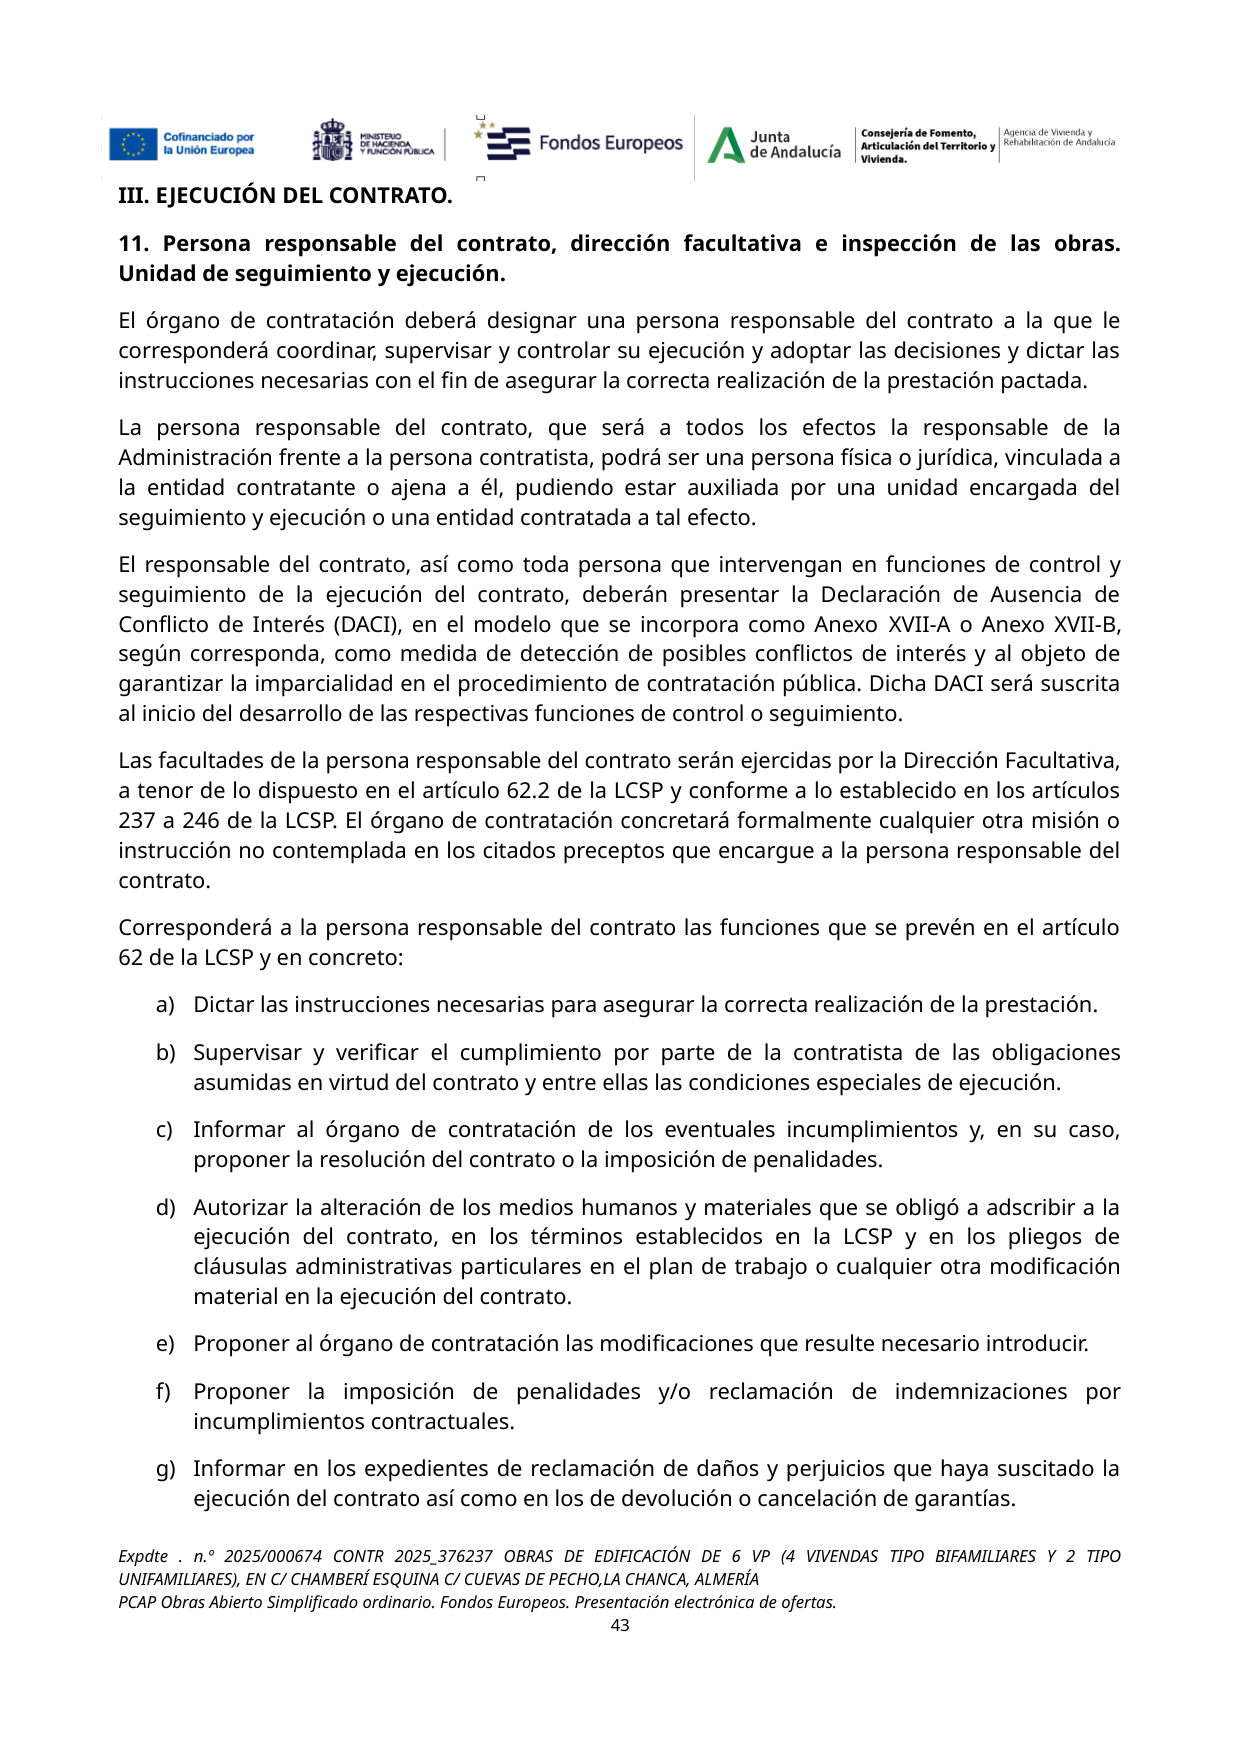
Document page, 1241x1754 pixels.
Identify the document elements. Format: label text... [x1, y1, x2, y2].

list Proponer al órgano de contratación las modificaciones que resulte necesario introducir. [156, 1328, 1122, 1358]
list Supervisar y verificar el cumplimiento por parte de la contratista de las obligaciones asumidas en virtud del contrato y entre ellas las condiciones especiales de ejecución. [156, 1037, 1122, 1096]
list Informar al órgano de contratación de los eventuales incumplimientos y, en su caso, proponer la resolución del contrato o la imposición de penalidades. [156, 1114, 1122, 1174]
text La persona responsable del contrato, que será a todos los efectos la responsable de la Administración frente a la persona contratista, podrá ser una persona física o jurídica, vinculada a la entidad contratante o ajena a él, pudiendo estar auxiliada por una unidad encargada del seguimiento y ejecución o una entidad contratada a tal efecto. [118, 412, 1122, 531]
text Las facultades de la persona responsable del contrato serán ejercidas por la Dirección Facultativa, a tenor de lo dispuesto en el artículo 62.2 de la LCSP y conforme a lo establecido en los artículos 237 a 246 de la LCSP. El órgano de contratación concretará formalmente cualquier otra misión o instrucción no contemplada en los citados preceptos que encargue a la persona responsable del contrato. [118, 745, 1122, 894]
list Proponer la imposición de penalidades y/o reclamación de indemnizaciones por incumplimientos contractuales. [156, 1376, 1122, 1435]
text El responsable del contrato, así como toda persona que intervengan en funciones de control y seguimiento de la ejecución del contrato, deberán presentar la Declaración de Ausencia de Conflicto de Interés (DACI), en el modelo que se incorpora como Anexo XVII-A o Anexo XVII-B, según corresponda, como medida de detección de posibles conflictos de interés y al objeto de garantizar la imparcialidad en el procedimiento de contratación pública. Dicha DACI será suscrita al inicio del desarrollo de las respectivas funciones de control o seguimiento. [118, 549, 1122, 728]
subtitle 11. Persona responsable del contrato, dirección facultativa e inspección de las obras. Unidad de seguimiento y ejecución. [118, 228, 1122, 287]
list Dictar las instrucciones necesarias para asegurar la correcta realización de la prestación. [156, 989, 1122, 1019]
text El órgano de contratación deberá designar una persona responsable del contrato a la que le corresponderá coordinar, supervisar y controlar su ejecución y adoptar las decisiones y dictar las instrucciones necesarias con el fin de asegurar la correcta realización de la prestación pactada. [118, 305, 1122, 394]
subtitle III. EJECUCIÓN DEL CONTRATO. [118, 181, 1122, 210]
list Informar en los expedientes de reclamación de daños y perjuicios que haya suscitado la ejecución del contrato así como en los de devolución o cancelación de garantías. [156, 1453, 1122, 1513]
list Autorizar la alteración de los medios humanos y materiales que se obligó a adscribir a la ejecución del contrato, en los términos establecidos en la LCSP y en los pliegos de cláusulas administrativas particulares en el plan de trabajo o cualquier otra modificación material en la ejecución del contrato. [156, 1191, 1122, 1311]
picture [101, 112, 1128, 181]
text Corresponderá a la persona responsable del contrato las funciones que se prevén en el artículo 62 de la LCSP y en concreto: [118, 912, 1122, 972]
